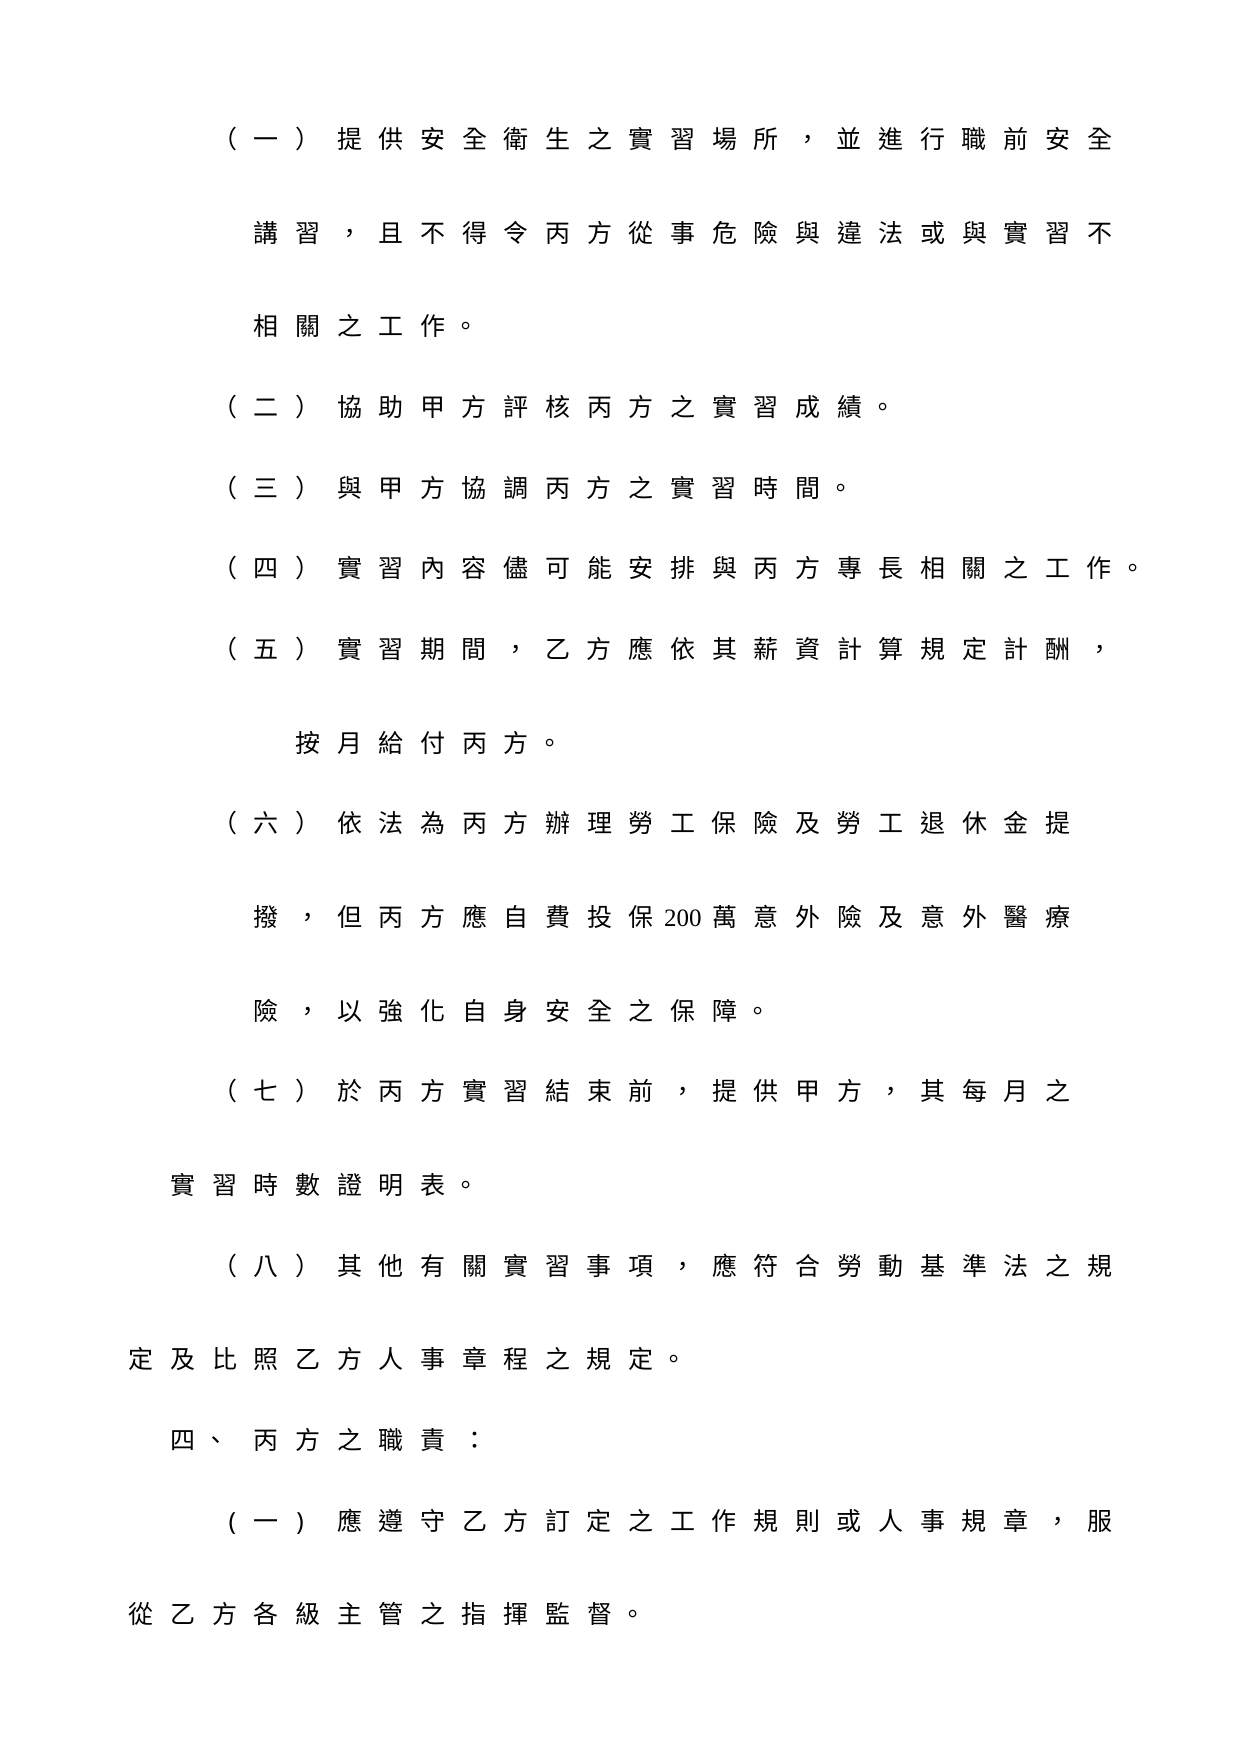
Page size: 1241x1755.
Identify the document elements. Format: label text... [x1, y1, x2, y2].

text （二）協助甲方評核丙方之實習成績。 [120, 364, 1120, 426]
text （三）與甲方協調丙方之實習時間。 [120, 444, 1120, 507]
text （五）實習期間，乙方應依其薪資計算規定計酬，按月給付丙方。 [166, 606, 1117, 762]
text （一）提供安全衛生之實習場所，並進行職前安全講習，且不得令丙方從事危險與違法或與實習不相關之工作。 [166, 96, 1120, 346]
text （七）於丙方實習結束前，提供甲方，其每月之實習時數證明表。 [120, 1048, 1117, 1204]
text （六）依法為丙方辦理勞工保險及勞工退休金提撥，但丙方應自費投保200萬意外險及意外醫療險，以強化自身安全之保障。 [166, 780, 1117, 1030]
text 四、丙方之職責： [135, 1397, 1120, 1459]
text （四）實習內容儘可能安排與丙方專長相關之工作。 [120, 525, 1120, 588]
text (一) 應遵守乙方訂定之工作規則或人事規章，服從乙方各級主管之指揮監督。 [120, 1478, 1120, 1634]
text （八）其他有關實習事項，應符合勞動基準法之規定及比照乙方人事章程之規定。 [120, 1223, 1120, 1379]
